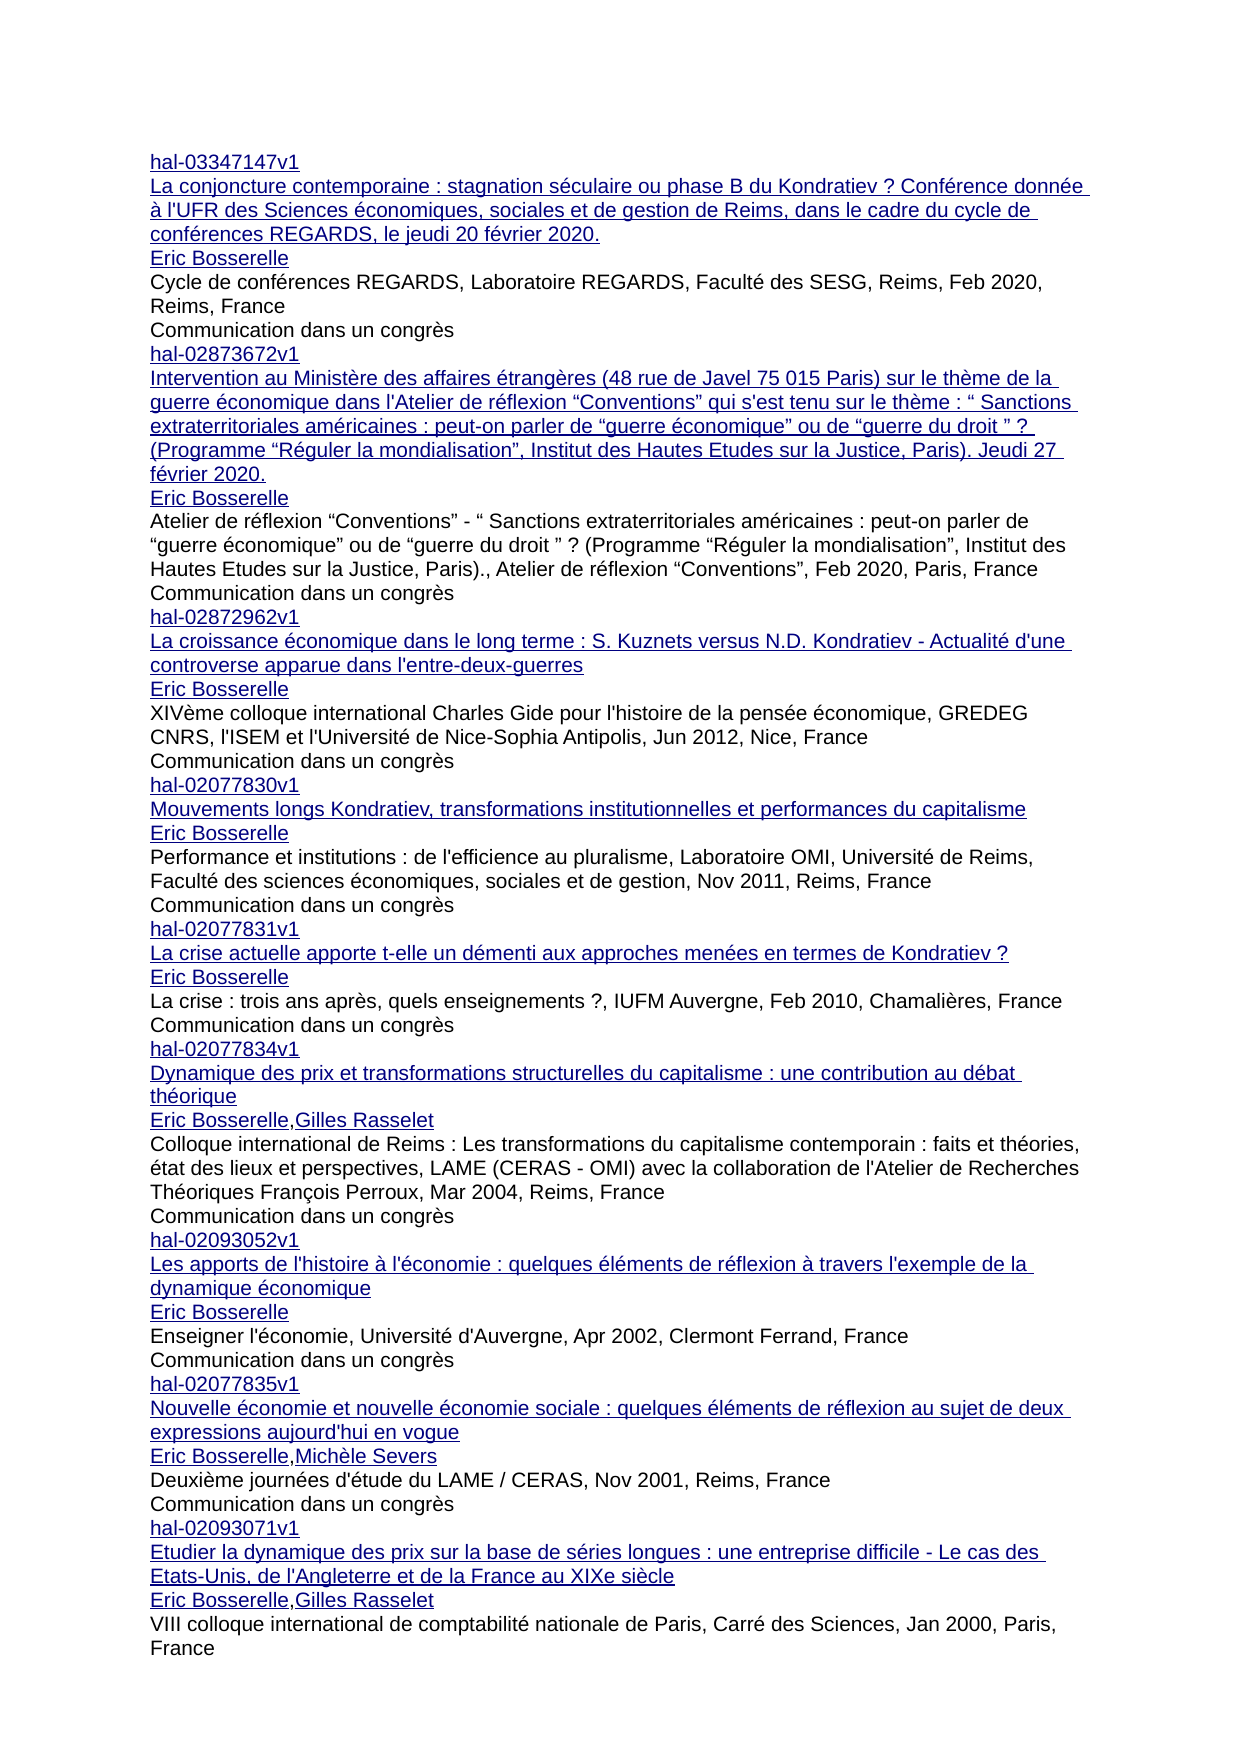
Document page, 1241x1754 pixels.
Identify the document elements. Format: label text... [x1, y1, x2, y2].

table_cell Nouvelle économie et nouvelle économie sociale : quelques éléments de réflexion au sujet de deux expressions aujourd'hui en vogue Eric Bosserelle,Michèle Severs Deuxième journées d'étude du LAME / CERAS, Nov 2001, Reims, France Communication dans un congrès hal-02093071v1 [150, 1396, 1090, 1539]
table_cell Intervention au Ministère des affaires étrangères (48 rue de Javel 75 015 Paris) sur le thème de la guerre économique dans l'Atelier de réflexion “Conventions” qui s'est tenu sur le thème : “ Sanctions extraterritoriales américaines : peut-on parler de “guerre économique” ou de “guerre du droit ” ? (Programme “Réguler la mondialisation”, Institut des Hautes Etudes sur la Justice, Paris). Jeudi 27 février 2020. Eric Bosserelle Atelier de réflexion “Conventions” - “ Sanctions extraterritoriales américaines : peut-on parler de “guerre économique” ou de “guerre du droit ” ? (Programme “Réguler la mondialisation”, Institut des Hautes Etudes sur la Justice, Paris)., Atelier de réflexion “Conventions”, Feb 2020, Paris, France Communication dans un congrès hal-02872962v1 [150, 366, 1090, 629]
table_cell Les apports de l'histoire à l'économie : quelques éléments de réflexion à travers l'exemple de la dynamique économique Eric Bosserelle Enseigner l'économie, Université d'Auvergne, Apr 2002, Clermont Ferrand, France Communication dans un congrès hal-02077835v1 [150, 1252, 1090, 1396]
table_cell Dynamique des prix et transformations structurelles du capitalisme : une contribution au débat théorique Eric Bosserelle,Gilles Rasselet Colloque international de Reims : Les transformations du capitalisme contemporain : faits et théories, état des lieux et perspectives, LAME (CERAS - OMI) avec la collaboration de l'Atelier de Recherches Théoriques François Perroux, Mar 2004, Reims, France Communication dans un congrès hal-02093052v1 [150, 1060, 1090, 1252]
table_cell Mouvements longs Kondratiev, transformations institutionnelles et performances du capitalisme Eric Bosserelle Performance et institutions : de l'efficience au pluralisme, Laboratoire OMI, Université de Reims, Faculté des sciences économiques, sociales et de gestion, Nov 2011, Reims, France Communication dans un congrès hal-02077831v1 [150, 797, 1090, 941]
table_cell La conjoncture contemporaine : stagnation séculaire ou phase B du Kondratiev ? Conférence donnée [150, 174, 1090, 195]
table_cell à l'UFR des Sciences économiques, sociales et de gestion de Reims, dans le cadre du cycle de conférences REGARDS, le jeudi 20 février 2020. Eric Bosserelle Cycle de conférences REGARDS, Laboratoire REGARDS, Faculté des SESG, Reims, Feb 2020, Reims, France Communication dans un congrès hal-02873672v1 [150, 196, 1090, 366]
table_cell Etudier la dynamique des prix sur la base de séries longues : une entreprise difficile - Le cas des Etats-Unis, de l'Angleterre et de la France au XIXe siècle Eric Bosserelle,Gilles Rasselet VIII colloque international de comptabilité nationale de Paris, Carré des Sciences, Jan 2000, Paris, France [150, 1540, 1090, 1659]
table_cell hal-03347147v1 [150, 150, 1090, 174]
table_cell La crise actuelle apporte t-elle un démenti aux approches menées en termes de Kondratiev ? Eric Bosserelle La crise : trois ans après, quels enseignements ?, IUFM Auvergne, Feb 2010, Chamalières, France Communication dans un congrès hal-02077834v1 [150, 941, 1090, 1060]
table_cell La croissance économique dans le long terme : S. Kuznets versus N.D. Kondratiev - Actualité d'une controverse apparue dans l'entre-deux-guerres Eric Bosserelle XIVème colloque international Charles Gide pour l'histoire de la pensée économique, GREDEG CNRS, l'ISEM et l'Université de Nice-Sophia Antipolis, Jun 2012, Nice, France Communication dans un congrès hal-02077830v1 [150, 629, 1090, 797]
